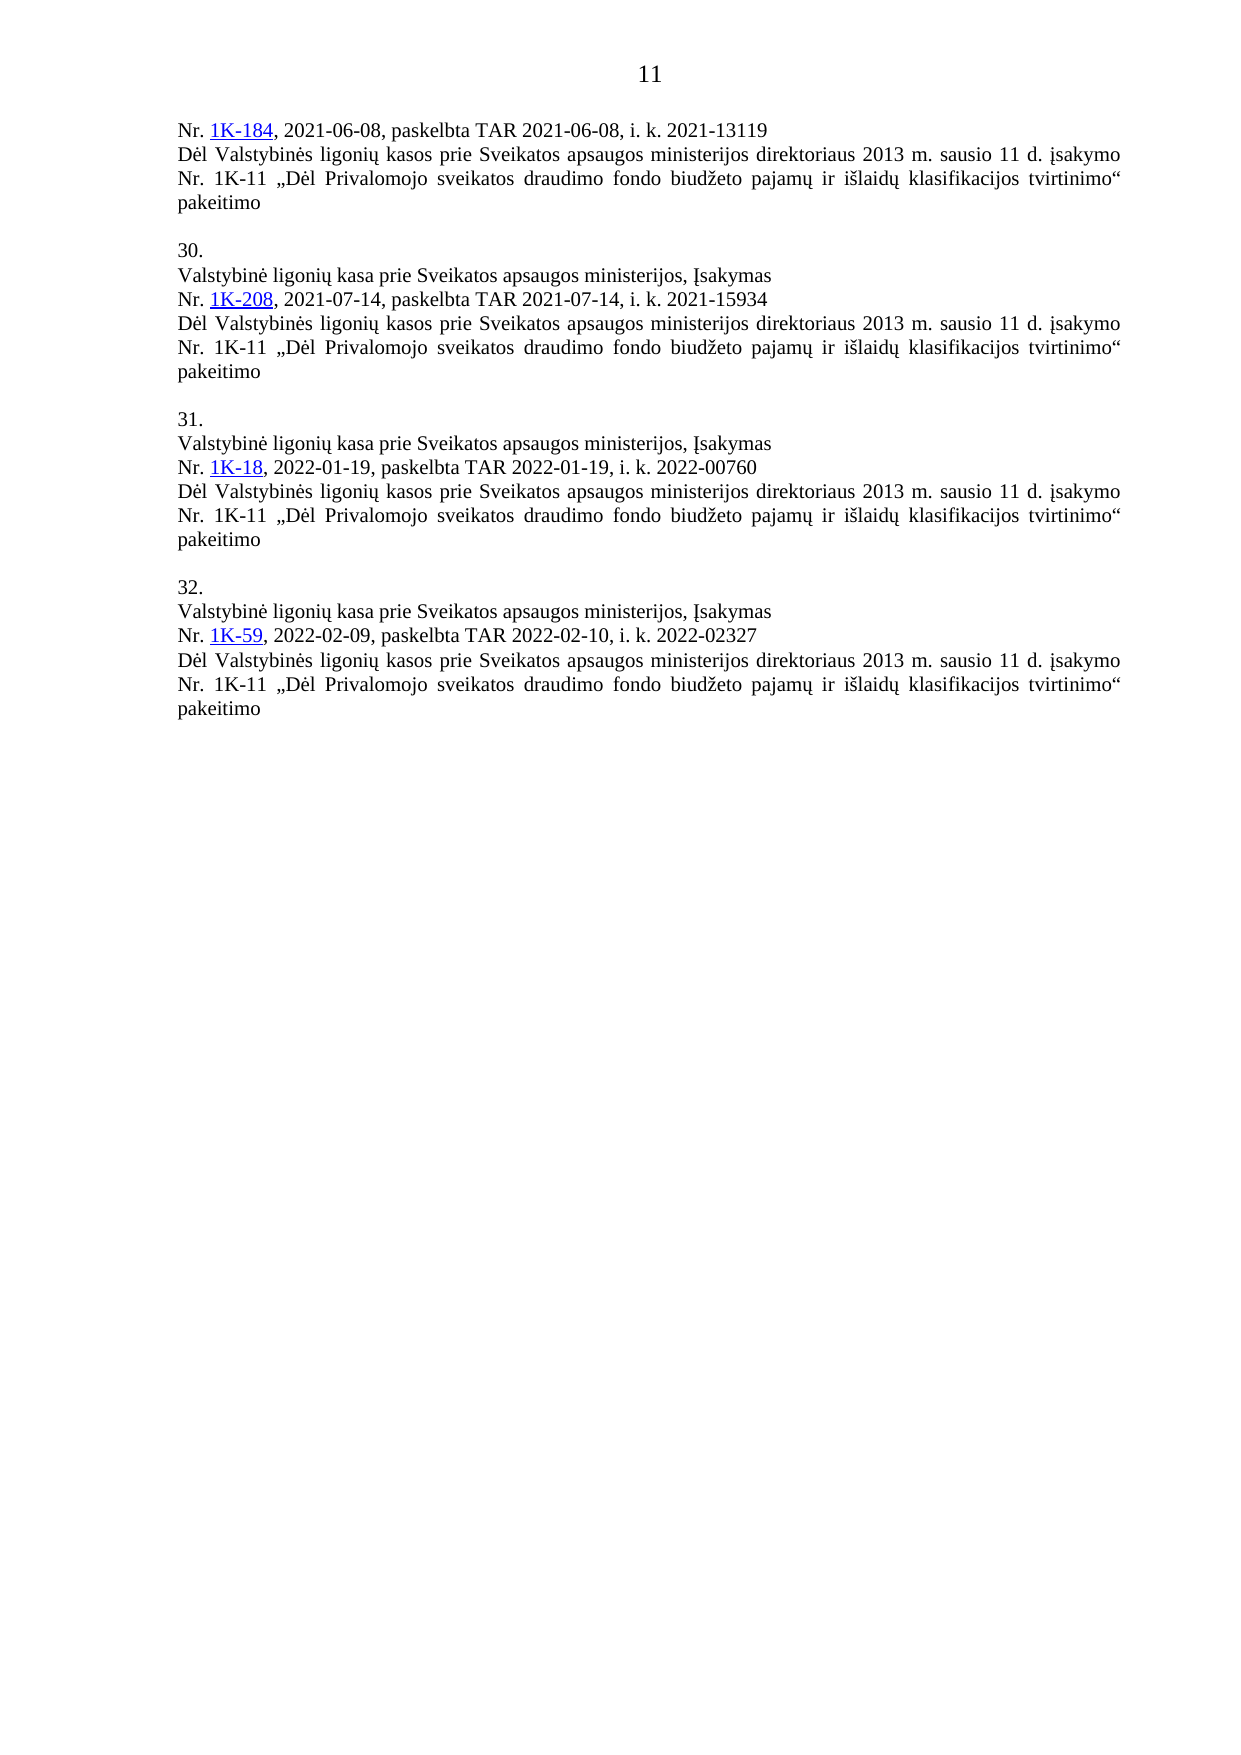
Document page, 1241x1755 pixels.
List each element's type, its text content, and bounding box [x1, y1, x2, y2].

text 31. [177, 407, 1122, 431]
text 32. [177, 575, 1122, 599]
text Nr. 1K-208, 2021-07-14, paskelbta TAR 2021-07-14, i. k. 2021-15934 [177, 287, 1122, 311]
text 30. [177, 238, 1122, 262]
text Dėl Valstybinės ligonių kasos prie Sveikatos apsaugos ministerijos direktoriaus 2013 m. sausio 11 d. įsakymo Nr. 1K-11 „Dėl Privalomojo sveikatos draudimo fondo biudžeto pajamų ir išlaidų klasifikacijos tvirtinimo“ pakeitimo [177, 142, 1122, 214]
text Valstybinė ligonių kasa prie Sveikatos apsaugos ministerijos, Įsakymas [177, 599, 1122, 623]
text Dėl Valstybinės ligonių kasos prie Sveikatos apsaugos ministerijos direktoriaus 2013 m. sausio 11 d. įsakymo Nr. 1K-11 „Dėl Privalomojo sveikatos draudimo fondo biudžeto pajamų ir išlaidų klasifikacijos tvirtinimo“ pakeitimo [177, 311, 1122, 383]
text Valstybinė ligonių kasa prie Sveikatos apsaugos ministerijos, Įsakymas [177, 262, 1122, 287]
text Nr. 1K-59, 2022-02-09, paskelbta TAR 2022-02-10, i. k. 2022-02327 [177, 623, 1122, 647]
text Dėl Valstybinės ligonių kasos prie Sveikatos apsaugos ministerijos direktoriaus 2013 m. sausio 11 d. įsakymo Nr. 1K-11 „Dėl Privalomojo sveikatos draudimo fondo biudžeto pajamų ir išlaidų klasifikacijos tvirtinimo“ pakeitimo [177, 479, 1122, 551]
text Dėl Valstybinės ligonių kasos prie Sveikatos apsaugos ministerijos direktoriaus 2013 m. sausio 11 d. įsakymo Nr. 1K-11 „Dėl Privalomojo sveikatos draudimo fondo biudžeto pajamų ir išlaidų klasifikacijos tvirtinimo“ pakeitimo [177, 647, 1122, 720]
text Valstybinė ligonių kasa prie Sveikatos apsaugos ministerijos, Įsakymas [177, 431, 1122, 455]
text Nr. 1K-18, 2022-01-19, paskelbta TAR 2022-01-19, i. k. 2022-00760 [177, 455, 1122, 479]
text Nr. 1K-184, 2021-06-08, paskelbta TAR 2021-06-08, i. k. 2021-13119 [177, 118, 1122, 142]
